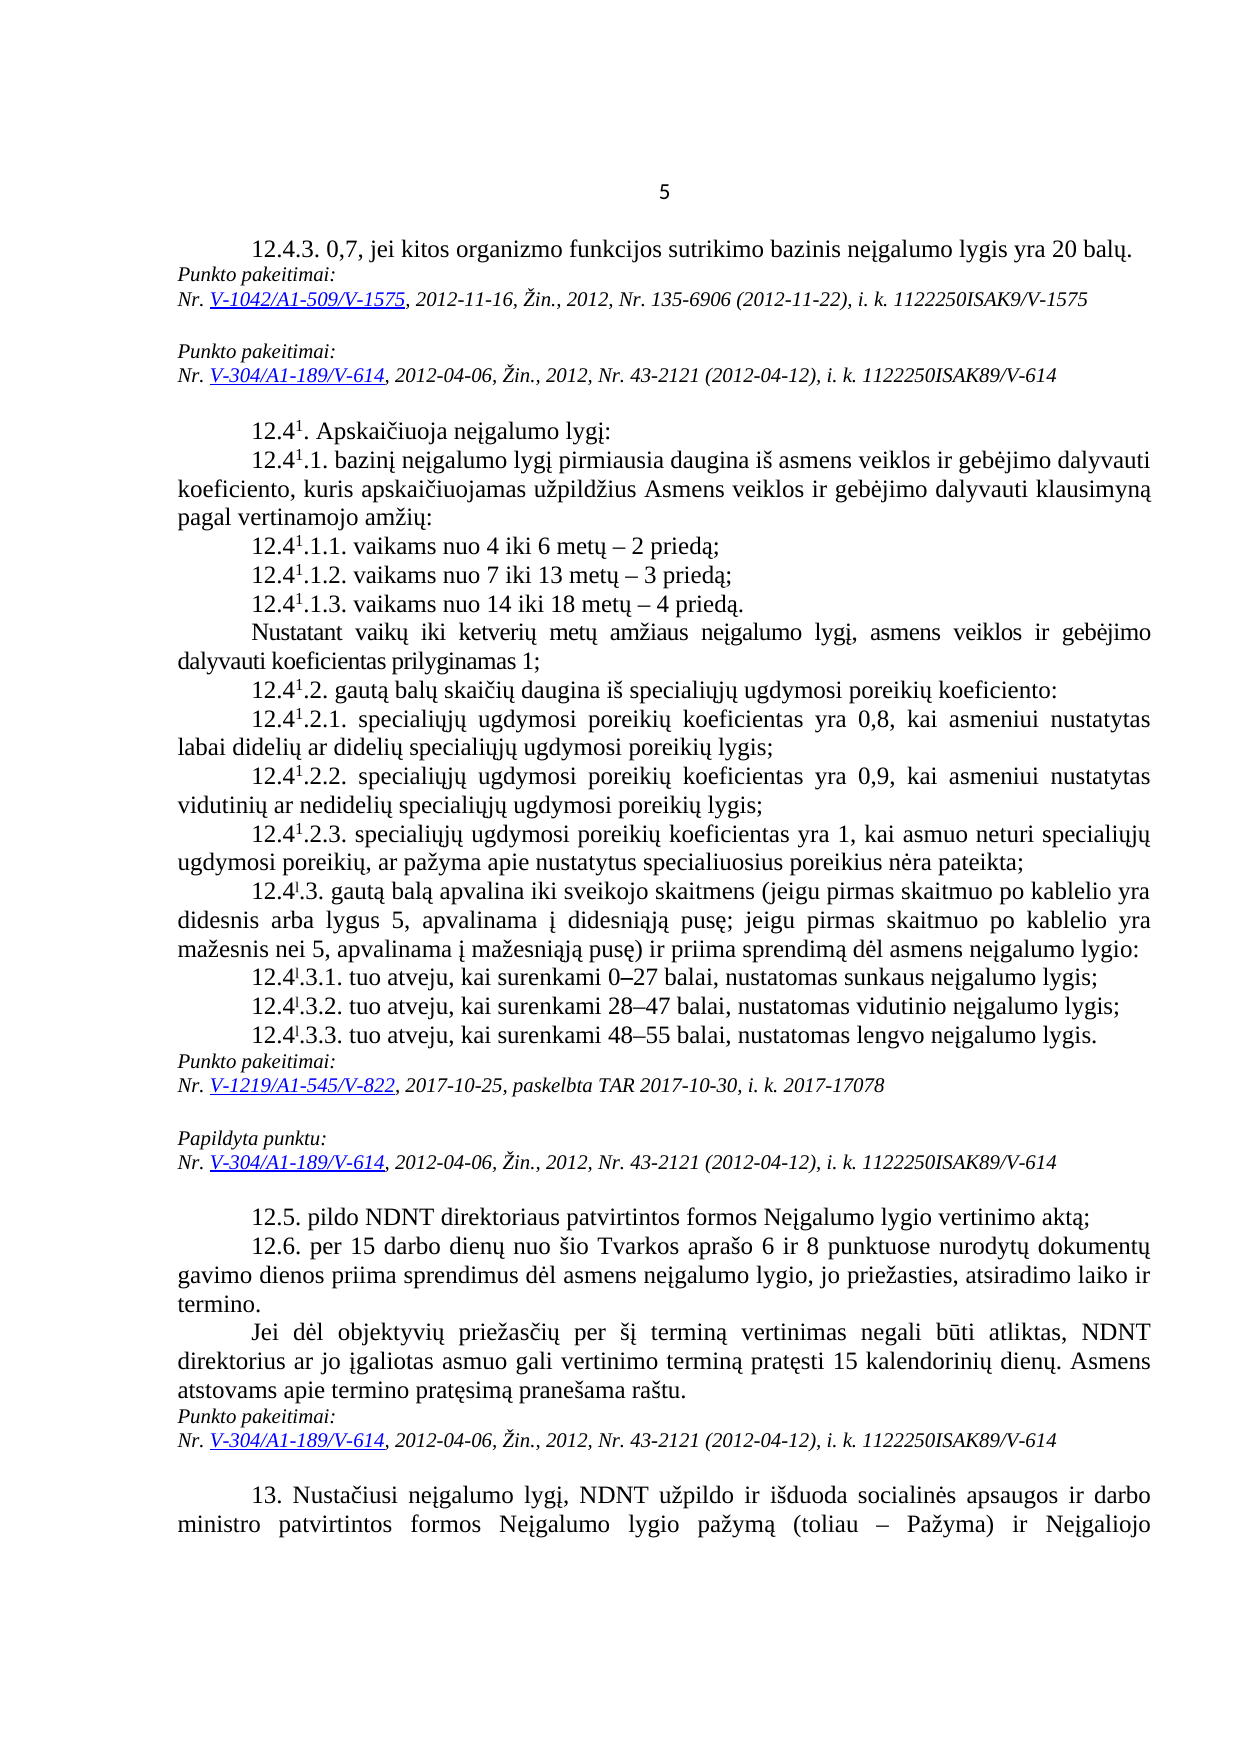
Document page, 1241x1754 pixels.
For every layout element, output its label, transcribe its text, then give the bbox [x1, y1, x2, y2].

text Punkto pakeitimai: [177, 262, 1152, 286]
text 12.4ˡ.3.2. tuo atveju, kai surenkami 28–47 balai, nustatomas vidutinio neįgalumo lygis; [177, 991, 1152, 1020]
text 13. Nustačiusi neįgalumo lygį, NDNT užpildo ir išduoda socialinės apsaugos ir darbo ministro patvirtintos formos Neįgalumo lygio pažymą (toliau – Pažyma) ir Neįgaliojo [177, 1481, 1152, 1538]
text Nr. V-1219/A1-545/V-822, 2017-10-25, paskelbta TAR 2017-10-30, i. k. 2017-17078 [177, 1073, 1152, 1097]
text Punkto pakeitimai: [177, 1404, 1152, 1428]
text 12.41. Apskaičiuoja neįgalumo lygį: [177, 416, 1152, 445]
text 12.41.1.1. vaikams nuo 4 iki 6 metų – 2 priedą; [177, 531, 1152, 560]
text 12.5. pildo NDNT direktoriaus patvirtintos formos Neįgalumo lygio vertinimo aktą; [177, 1202, 1152, 1231]
text Papildyta punktu: [177, 1126, 1152, 1149]
text Punkto pakeitimai: [177, 1049, 1152, 1073]
text 12.4ˡ.3.3. tuo atveju, kai surenkami 48–55 balai, nustatomas lengvo neįgalumo lygis. [177, 1020, 1152, 1049]
text 12.41.2.1. specialiųjų ugdymosi poreikių koeficientas yra 0,8, kai asmeniui nustatytas labai didelių ar didelių specialiųjų ugdymosi poreikių lygis; [177, 704, 1152, 761]
text 12.4.3. 0,7, jei kitos organizmo funkcijos sutrikimo bazinis neįgalumo lygis yra 20 balų. [177, 234, 1152, 262]
text 12.6. per 15 darbo dienų nuo šio Tvarkos aprašo 6 ir 8 punktuose nurodytų dokumentų gavimo dienos priima sprendimus dėl asmens neįgalumo lygio, jo priežasties, atsiradimo laiko ir termino. [177, 1231, 1152, 1317]
text Nustatant vaikų iki ketverių metų amžiaus neįgalumo lygį, asmens veiklos ir gebėjimo dalyvauti koeficientas prilyginamas 1; [177, 617, 1152, 675]
text 12.41.1.2. vaikams nuo 7 iki 13 metų – 3 priedą; [177, 560, 1152, 589]
text 12.41.2.2. specialiųjų ugdymosi poreikių koeficientas yra 0,9, kai asmeniui nustatytas vidutinių ar nedidelių specialiųjų ugdymosi poreikių lygis; [177, 761, 1152, 819]
text 12.41.2. gautą balų skaičių daugina iš specialiųjų ugdymosi poreikių koeficiento: [177, 675, 1152, 704]
text Nr. V-304/A1-189/V-614, 2012-04-06, Žin., 2012, Nr. 43-2121 (2012-04-12), i. k. 1122250ISAK89/V-614 [177, 363, 1152, 387]
text Nr. V-304/A1-189/V-614, 2012-04-06, Žin., 2012, Nr. 43-2121 (2012-04-12), i. k. 1122250ISAK89/V-614 [177, 1428, 1152, 1452]
text 12.41.2.3. specialiųjų ugdymosi poreikių koeficientas yra 1, kai asmuo neturi specialiųjų ugdymosi poreikių, ar pažyma apie nustatytus specialiuosius poreikius nėra pateikta; [177, 819, 1152, 876]
text Nr. V-1042/A1-509/V-1575, 2012-11-16, Žin., 2012, Nr. 135-6906 (2012-11-22), i. k. 1122250ISAK9/V-1575 [177, 286, 1152, 311]
text 12.4ˡ.3. gautą balą apvalina iki sveikojo skaitmens (jeigu pirmas skaitmuo po kablelio yra didesnis arba lygus 5, apvalinama į didesniąją pusę; jeigu pirmas skaitmuo po kablelio yra mažesnis nei 5, apvalinama į mažesniąją pusę) ir priima sprendimą dėl asmens neįgalumo lygio: [177, 876, 1152, 962]
text Jei dėl objektyvių priežasčių per šį terminą vertinimas negali būti atliktas, NDNT direktorius ar jo įgaliotas asmuo gali vertinimo terminą pratęsti 15 kalendorinių dienų. Asmens atstovams apie termino pratęsimą pranešama raštu. [177, 1317, 1152, 1404]
text 12.41.1.3. vaikams nuo 14 iki 18 metų – 4 priedą. [177, 589, 1152, 617]
text Nr. V-304/A1-189/V-614, 2012-04-06, Žin., 2012, Nr. 43-2121 (2012-04-12), i. k. 1122250ISAK89/V-614 [177, 1149, 1152, 1174]
text 12.41.1. bazinį neįgalumo lygį pirmiausia daugina iš asmens veiklos ir gebėjimo dalyvauti koeficiento, kuris apskaičiuojamas užpildžius Asmens veiklos ir gebėjimo dalyvauti klausimyną pagal vertinamojo amžių: [177, 445, 1152, 531]
text 12.4ˡ.3.1. tuo atveju, kai surenkami 0–27 balai, nustatomas sunkaus neįgalumo lygis; [177, 962, 1152, 991]
text Punkto pakeitimai: [177, 339, 1152, 363]
